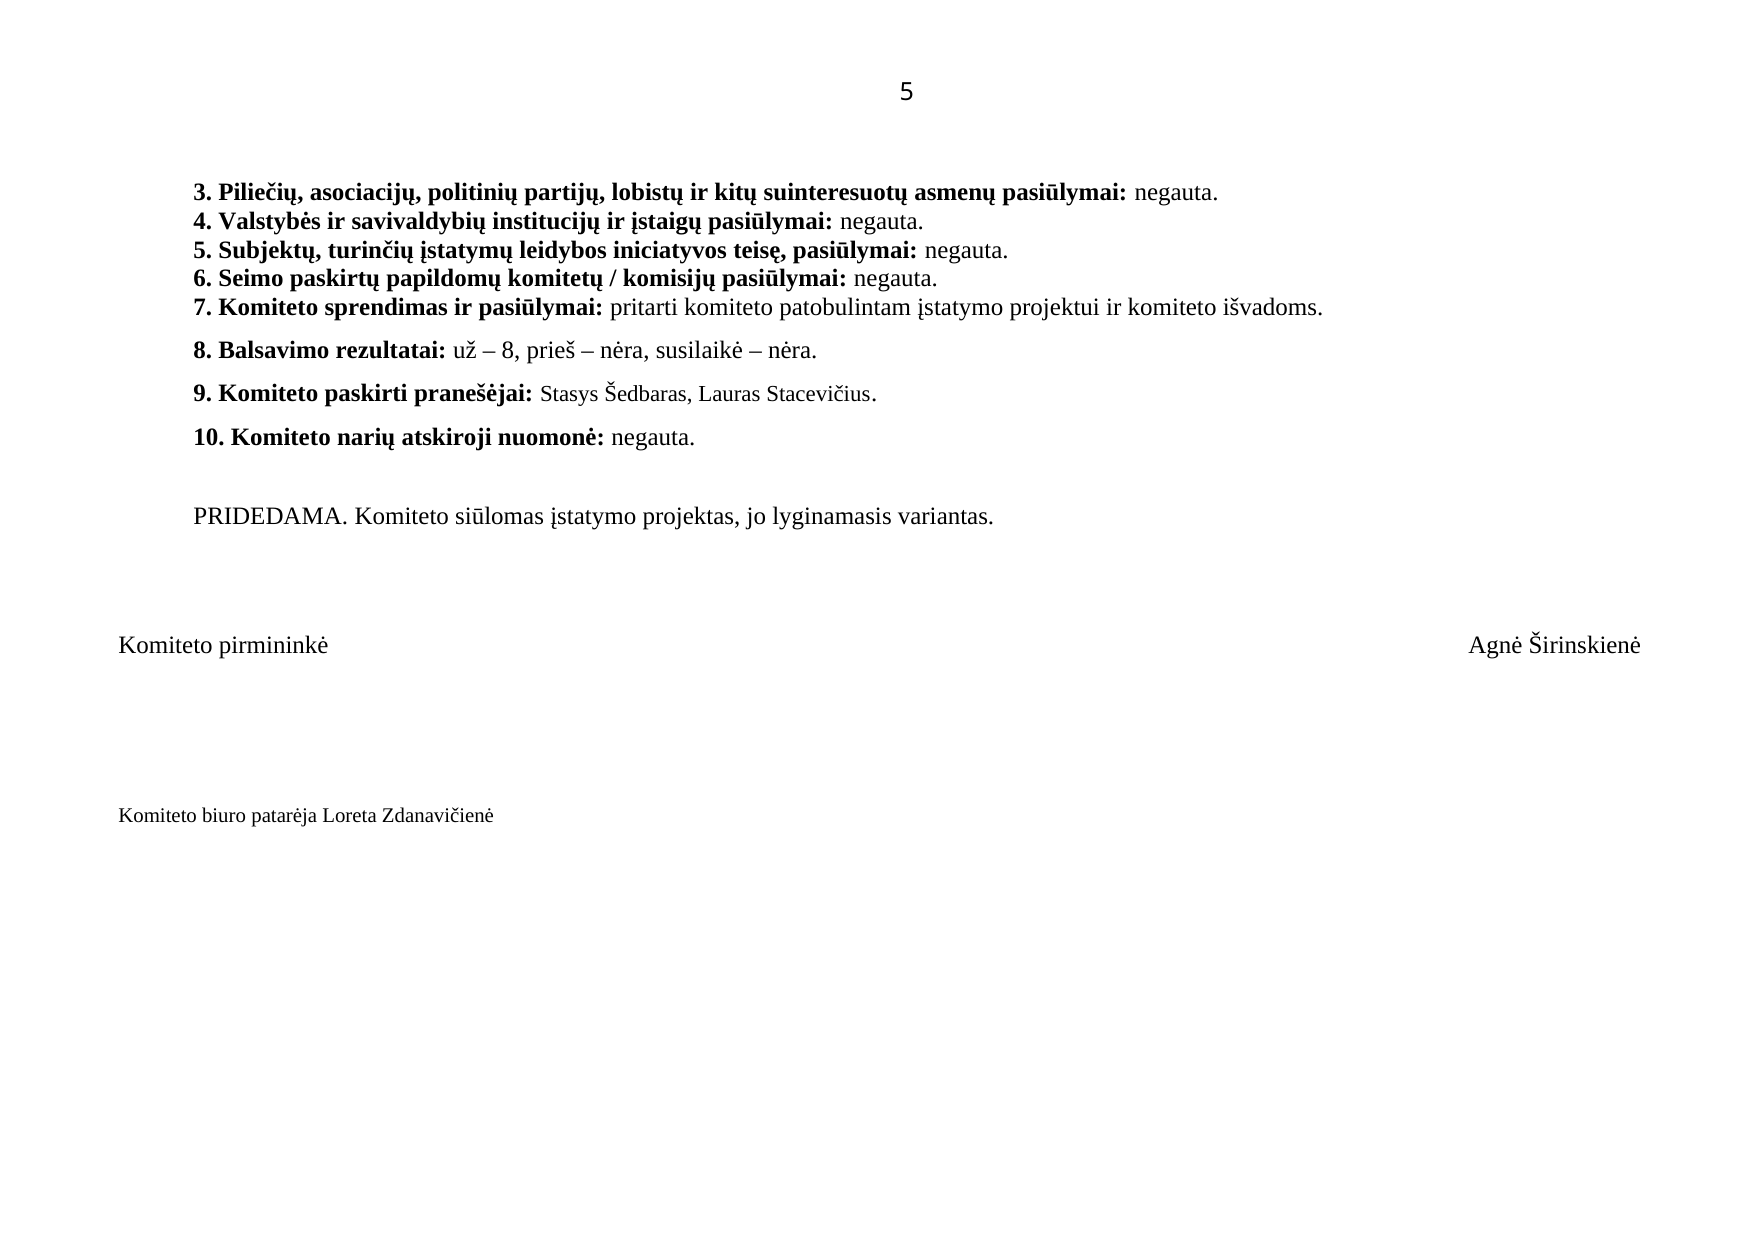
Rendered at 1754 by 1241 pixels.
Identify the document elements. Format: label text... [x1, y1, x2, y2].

text 6. Seimo paskirtų papildomų komitetų / komisijų pasiūlymai: negauta. [118, 263, 1695, 292]
text Komiteto pirmininkė Agnė Širinskienė [118, 630, 1695, 659]
text 10. Komiteto narių atskiroji nuomonė: negauta. [118, 422, 1695, 450]
text 9. Komiteto paskirti pranešėjai: Stasys Šedbaras, Lauras Stacevičius. [118, 378, 1695, 407]
text Komiteto biuro patarėja Loreta Zdanavičienė [118, 803, 1695, 827]
text 7. Komiteto sprendimas ir pasiūlymai: pritarti komiteto patobulintam įstatymo projektui ir komiteto išvadoms. [118, 292, 1695, 321]
text 3. Piliečių, asociacijų, politinių partijų, lobistų ir kitų suinteresuotų asmenų pasiūlymai: negauta. [118, 177, 1695, 206]
text 5. Subjektų, turinčių įstatymų leidybos iniciatyvos teisę, pasiūlymai: negauta. [118, 235, 1695, 263]
text 4. Valstybės ir savivaldybių institucijų ir įstaigų pasiūlymai: negauta. [118, 206, 1695, 235]
text 8. Balsavimo rezultatai: už – 8, prieš – nėra, susilaikė – nėra. [118, 335, 1695, 364]
text PRIDEDAMA. Komiteto siūlomas įstatymo projektas, jo lyginamasis variantas. [118, 501, 1695, 529]
